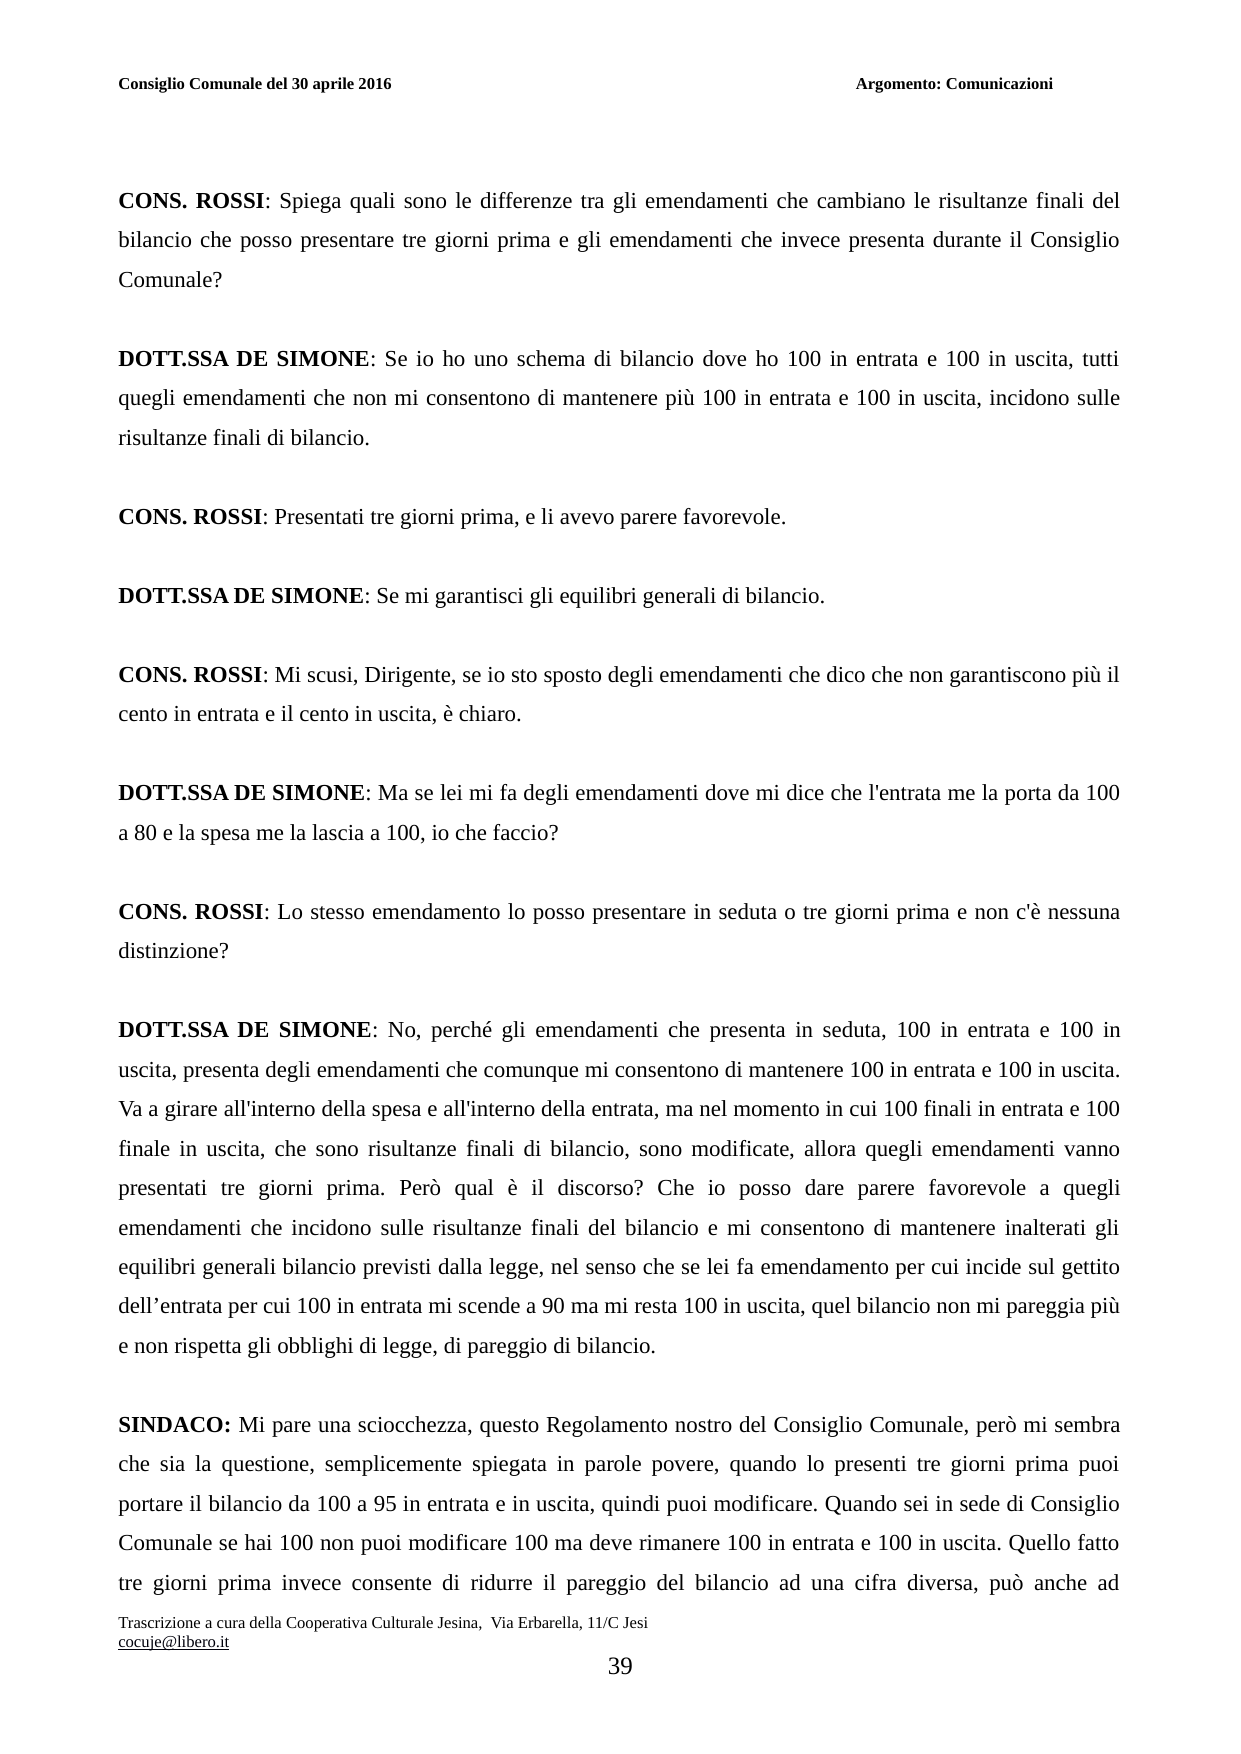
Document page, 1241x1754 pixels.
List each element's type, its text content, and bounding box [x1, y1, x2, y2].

text DOTT.SSA DE SIMONE: Se mi garantisci gli equilibri generali di bilancio. [118, 582, 1122, 608]
text DOTT.SSA DE SIMONE: Se io ho uno schema di bilancio dove ho 100 in entrata e 100 in uscita, tutti quegli emendamenti che non mi consentono di mantenere più 100 in entrata e 100 in uscita, incidono sulle risultanze finali di bilancio. [118, 345, 1122, 450]
text CONS. ROSSI: Presentati tre giorni prima, e li avevo parere favorevole. [118, 503, 1122, 529]
text SINDACO: Mi pare una sciocchezza, questo Regolamento nostro del Consiglio Comunale, però mi sembra che sia la questione, semplicemente spiegata in parole povere, quando lo presenti tre giorni prima puoi portare il bilancio da 100 a 95 in entrata e in uscita, quindi puoi modificare. Quando sei in sede di Consiglio Comunale se hai 100 non puoi modificare 100 ma deve rimanere 100 in entrata e 100 in uscita. Quello fatto tre giorni prima invece consente di ridurre il pareggio del bilancio ad una cifra diversa, può anche ad [118, 1411, 1122, 1595]
text CONS. ROSSI: Spiega quali sono le differenze tra gli emendamenti che cambiano le risultanze finali del bilancio che posso presentare tre giorni prima e gli emendamenti che invece presenta durante il Consiglio Comunale? [118, 187, 1122, 292]
text DOTT.SSA DE SIMONE: Ma se lei mi fa degli emendamenti dove mi dice che l'entrata me la porta da 100 a 80 e la spesa me la lascia a 100, io che faccio? [118, 779, 1122, 845]
text CONS. ROSSI: Lo stesso emendamento lo posso presentare in seduta o tre giorni prima e non c'è nessuna distinzione? [118, 898, 1122, 963]
text DOTT.SSA DE SIMONE: No, perché gli emendamenti che presenta in seduta, 100 in entrata e 100 in uscita, presenta degli emendamenti che comunque mi consentono di mantenere 100 in entrata e 100 in uscita. Va a girare all'interno della spesa e all'interno della entrata, ma nel momento in cui 100 finali in entrata e 100 finale in uscita, che sono risultanze finali di bilancio, sono modificate, allora quegli emendamenti vanno presentati tre giorni prima. Però qual è il discorso? Che io posso dare parere favorevole a quegli emendamenti che incidono sulle risultanze finali del bilancio e mi consentono di mantenere inalterati gli equilibri generali bilancio previsti dalla legge, nel senso che se lei fa emendamento per cui incide sul gettito dell’entrata per cui 100 in entrata mi scende a 90 ma mi resta 100 in uscita, quel bilancio non mi pareggia più e non rispetta gli obblighi di legge, di pareggio di bilancio. [118, 1016, 1122, 1358]
text CONS. ROSSI: Mi scusi, Dirigente, se io sto sposto degli emendamenti che dico che non garantiscono più il cento in entrata e il cento in uscita, è chiaro. [118, 661, 1122, 727]
